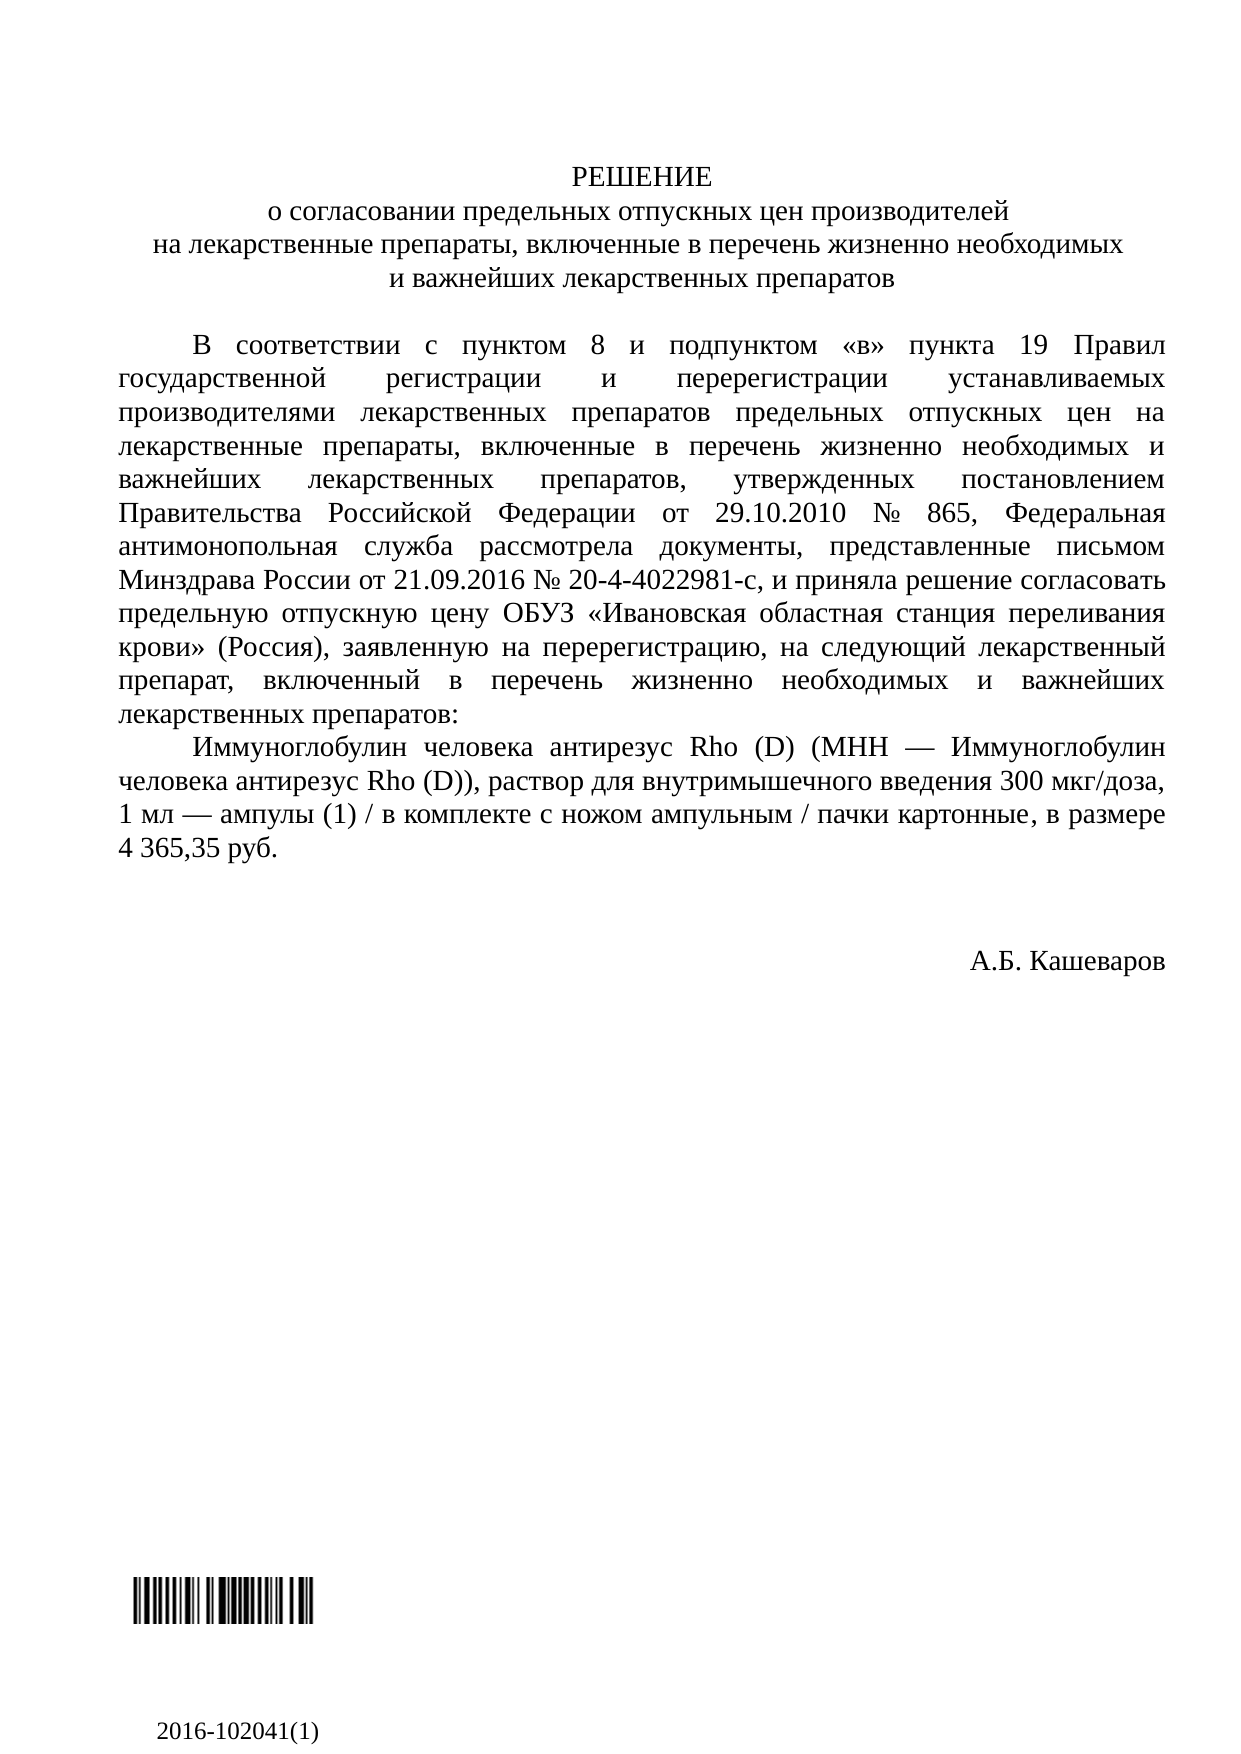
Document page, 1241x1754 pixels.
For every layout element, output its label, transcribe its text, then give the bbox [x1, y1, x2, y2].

text А.Б. Кашеваров [118, 943, 1166, 977]
text и важнейших лекарственных препаратов [118, 260, 1166, 293]
text Иммуноглобулин человека антирезус Rho (D) (МНН — Иммуноглобулин человека антирезус Rho (D)), раствор для внутримышечного введения 300 мкг/доза, 1 мл — ампулы (1) / в комплекте с ножом ампульным / пачки картонные, в размере 4 365,35 руб. [118, 729, 1166, 864]
text РЕШЕНИЕ [118, 159, 1166, 193]
picture [118, 1577, 331, 1624]
text на лекарственные препараты, включенные в перечень жизненно необходимых [118, 226, 1166, 260]
text В соответствии с пунктом 8 и подпунктом «в» пункта 19 Правил государственной регистрации и перерегистрации устанавливаемых производителями лекарственных препаратов предельных отпускных цен на лекарственные препараты, включенные в перечень жизненно необходимых и важнейших лекарственных препаратов, утвержденных постановлением Правительства Российской Федерации от 29.10.2010 № 865, Федеральная антимонопольная служба рассмотрела документы, представленные письмом Минздрава России от 21.09.2016 № 20-4-4022981-с, и приняла решение согласовать предельную отпускную цену ОБУЗ «Ивановская областная станция переливания крови» (Россия), заявленную на перерегистрацию, на следующий лекарственный препарат, включенный в перечень жизненно необходимых и важнейших лекарственных препаратов: [118, 327, 1166, 729]
text о согласовании предельных отпускных цен производителей [118, 193, 1166, 226]
